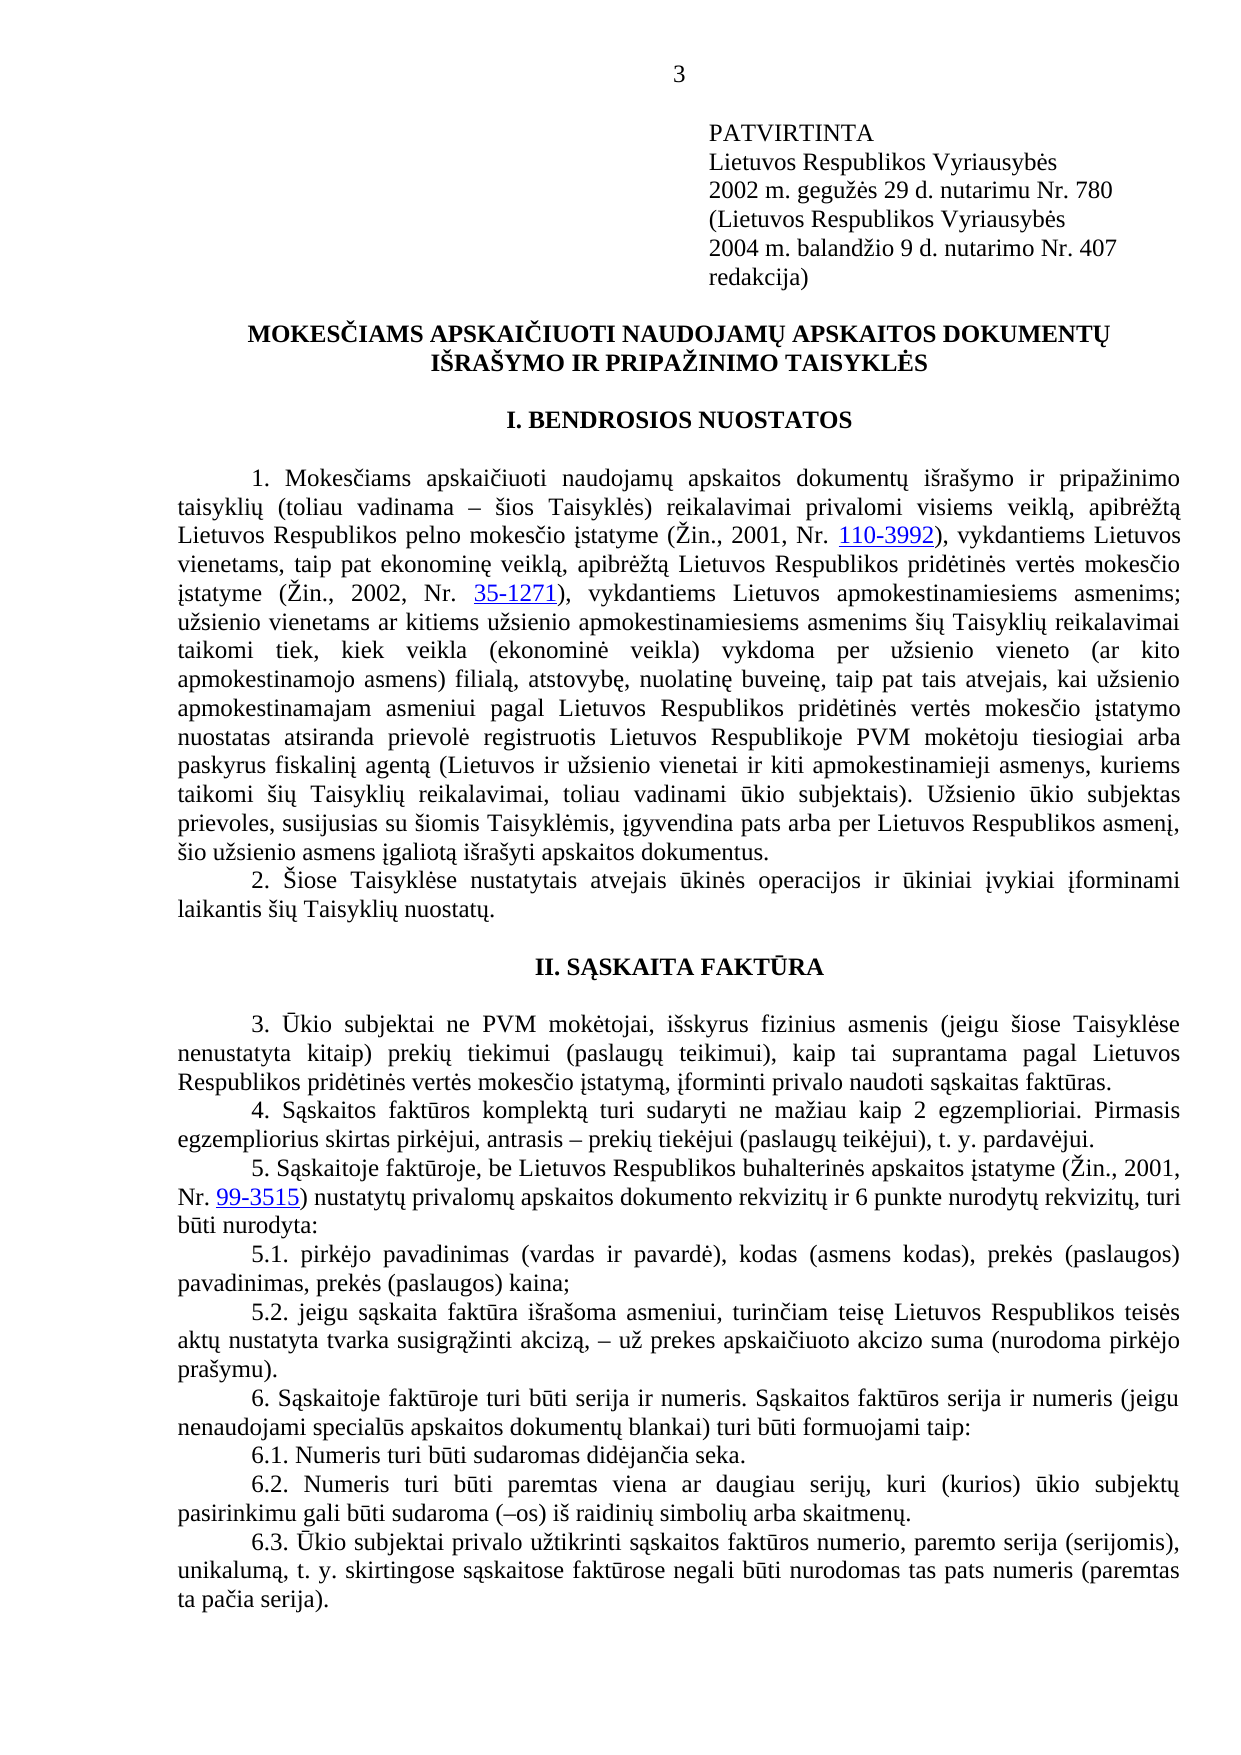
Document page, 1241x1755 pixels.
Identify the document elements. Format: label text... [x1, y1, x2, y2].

text Lietuvos Respublikos Vyriausybės [177, 147, 1181, 176]
text 5. Sąskaitoje faktūroje, be Lietuvos Respublikos buhalterinės apskaitos įstatyme (Žin., 2001, Nr. 99-3515) nustatytų privalomų apskaitos dokumento rekvizitų ir 6 punkte nurodytų rekvizitų, turi būti nurodyta: [177, 1153, 1181, 1239]
text 2004 m. balandžio 9 d. nutarimo Nr. 407 [177, 233, 1181, 262]
text 6.3. Ūkio subjektai privalo užtikrinti sąskaitos faktūros numerio, paremto serija (serijomis), unikalumą, t. y. skirtingose sąskaitose faktūrose negali būti nurodomas tas pats numeris (paremtas ta pačia serija). [177, 1527, 1181, 1613]
text 6.1. Numeris turi būti sudaromas didėjančia seka. [177, 1441, 1181, 1469]
text 6.2. Numeris turi būti paremtas viena ar daugiau serijų, kuri (kurios) ūkio subjektų pasirinkimu gali būti sudaroma (–os) iš raidinių simbolių arba skaitmenų. [177, 1469, 1181, 1527]
text 3. Ūkio subjektai ne PVM mokėtojai, išskyrus fizinius asmenis (jeigu šiose Taisyklėse nenustatyta kitaip) prekių tiekimui (paslaugų teikimui), kaip tai suprantama pagal Lietuvos Respublikos pridėtinės vertės mokesčio įstatymą, įforminti privalo naudoti sąskaitas faktūras. [177, 1009, 1181, 1096]
text 5.2. jeigu sąskaita faktūra išrašoma asmeniui, turinčiam teisę Lietuvos Respublikos teisės aktų nustatyta tvarka susigrąžinti akcizą, – už prekes apskaičiuoto akcizo suma (nurodoma pirkėjo prašymu). [177, 1297, 1181, 1383]
text 1. Mokesčiams apskaičiuoti naudojamų apskaitos dokumentų išrašymo ir pripažinimo taisyklių (toliau vadinama – šios Taisyklės) reikalavimai privalomi visiems veiklą, apibrėžtą Lietuvos Respublikos pelno mokesčio įstatyme (Žin., 2001, Nr. 110-3992), vykdantiems Lietuvos vienetams, taip pat ekonominę veiklą, apibrėžtą Lietuvos Respublikos pridėtinės vertės mokesčio įstatyme (Žin., 2002, Nr. 35-1271), vykdantiems Lietuvos apmokestinamiesiems asmenims; užsienio vienetams ar kitiems užsienio apmokestinamiesiems asmenims šių Taisyklių reikalavimai taikomi tiek, kiek veikla (ekonominė veikla) vykdoma per užsienio vieneto (ar kito apmokestinamojo asmens) filialą, atstovybę, nuolatinę buveinę, taip pat tais atvejais, kai užsienio apmokestinamajam asmeniui pagal Lietuvos Respublikos pridėtinės vertės mokesčio įstatymo nuostatas atsiranda prievolė registruotis Lietuvos Respublikoje PVM mokėtoju tiesiogiai arba paskyrus fiskalinį agentą (Lietuvos ir užsienio vienetai ir kiti apmokestinamieji asmenys, kuriems taikomi šių Taisyklių reikalavimai, toliau vadinami ūkio subjektais). Užsienio ūkio subjektas prievoles, susijusias su šiomis Taisyklėmis, įgyvendina pats arba per Lietuvos Respublikos asmenį, šio užsienio asmens įgaliotą išrašyti apskaitos dokumentus. [177, 463, 1181, 866]
text 2002 m. gegužės 29 d. nutarimu Nr. 780 [177, 176, 1181, 204]
text redakcija) [177, 262, 1181, 291]
text (Lietuvos Respublikos Vyriausybės [177, 204, 1181, 233]
text I. BENDROSIOS NUOSTATOS [177, 406, 1181, 434]
text MOKESČIAMS APSKAIČIUOTI NAUDOJAMŲ APSKAITOS DOKUMENTŲ IŠRAŠYMO IR PRIPAŽINIMO TAISYKLĖS [177, 319, 1181, 377]
text 6. Sąskaitoje faktūroje turi būti serija ir numeris. Sąskaitos faktūros serija ir numeris (jeigu nenaudojami specialūs apskaitos dokumentų blankai) turi būti formuojami taip: [177, 1383, 1181, 1441]
text II. SĄSKAITA FAKTŪRA [177, 952, 1181, 981]
text 4. Sąskaitos faktūros komplektą turi sudaryti ne mažiau kaip 2 egzemplioriai. Pirmasis egzempliorius skirtas pirkėjui, antrasis – prekių tiekėjui (paslaugų teikėjui), t. y. pardavėjui. [177, 1096, 1181, 1153]
text PATVIRTINTA [709, 118, 1181, 147]
text 2. Šiose Taisyklėse nustatytais atvejais ūkinės operacijos ir ūkiniai įvykiai įforminami laikantis šių Taisyklių nuostatų. [177, 866, 1181, 923]
text 5.1. pirkėjo pavadinimas (vardas ir pavardė), kodas (asmens kodas), prekės (paslaugos) pavadinimas, prekės (paslaugos) kaina; [177, 1239, 1181, 1297]
